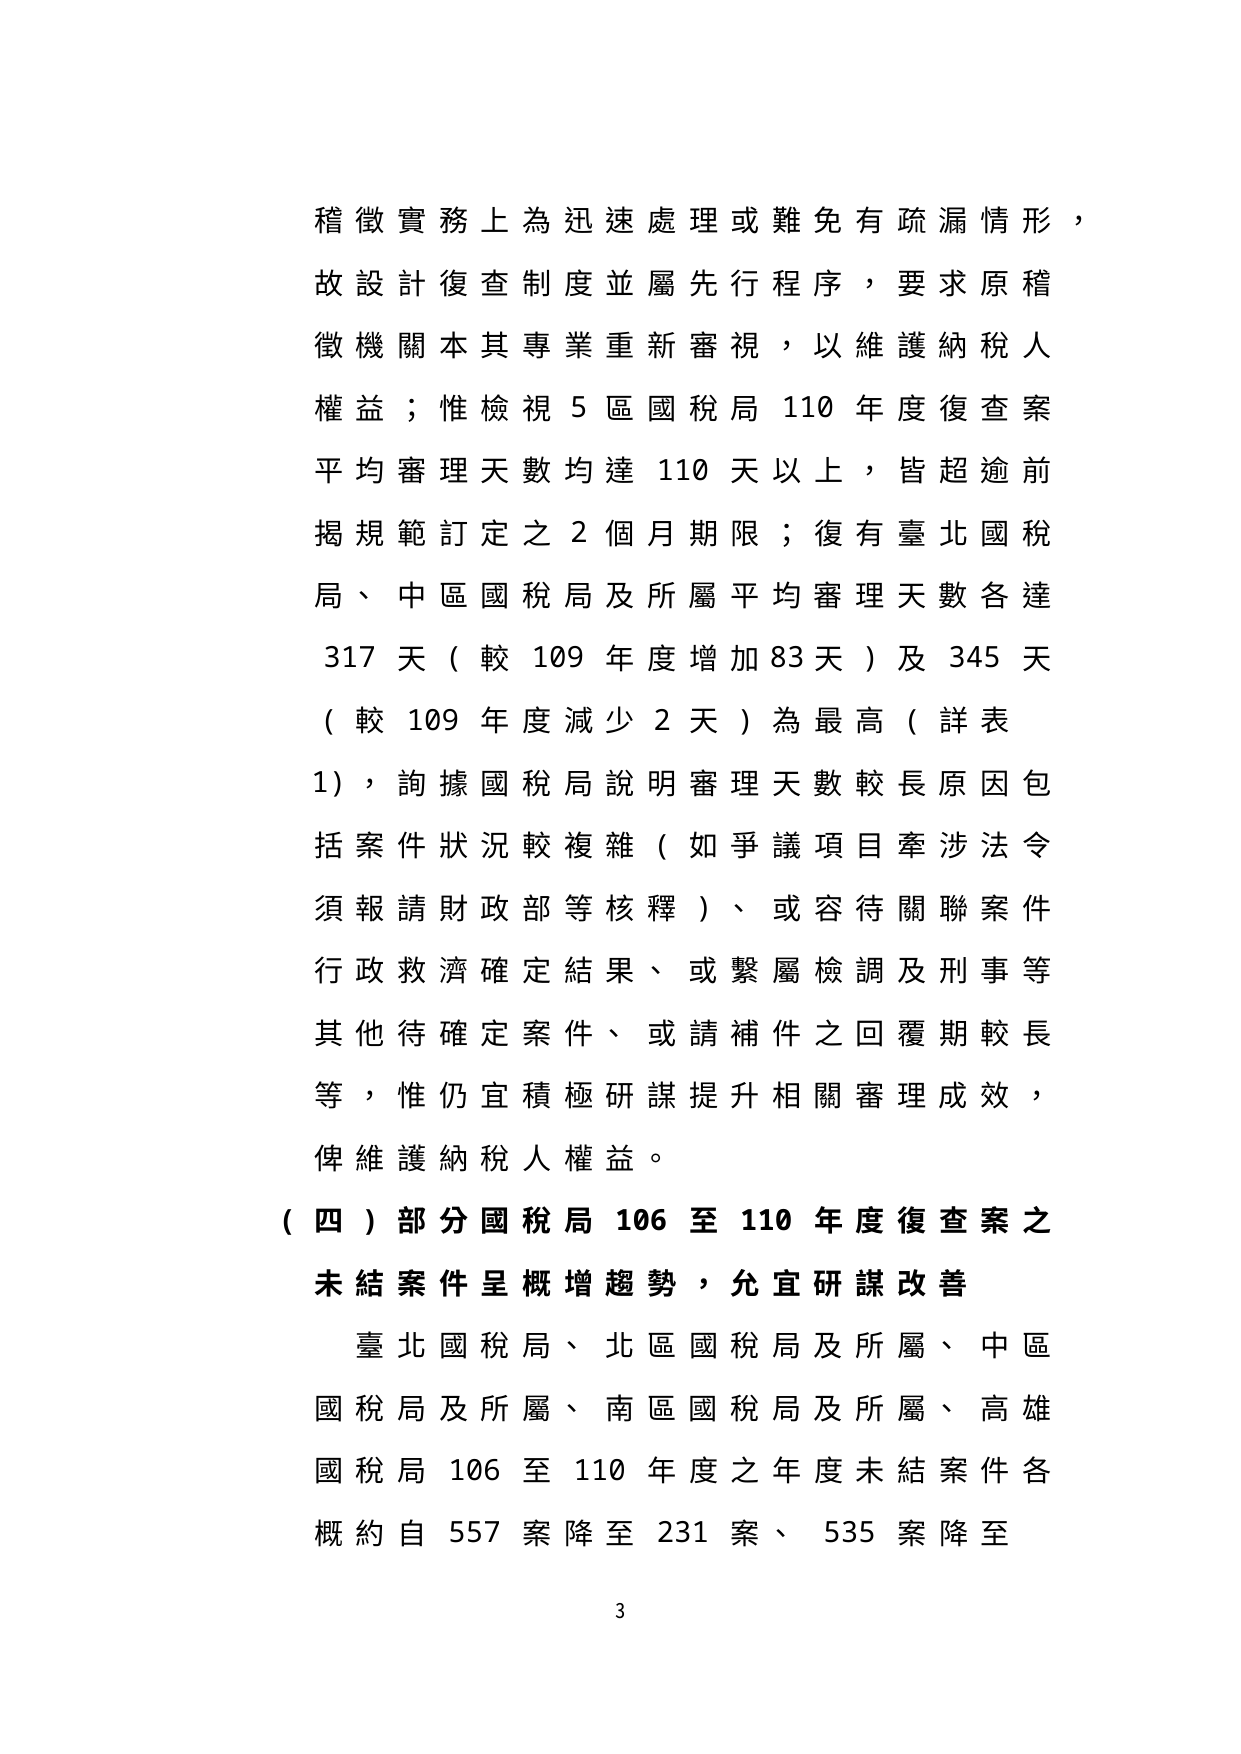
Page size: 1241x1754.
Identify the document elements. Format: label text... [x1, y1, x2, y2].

text (四)部分國稅局106至110年度復查案之未結案件呈概增趨勢，允宜研謀改善 [242, 1177, 1058, 1302]
text 鑒於稅捐案件多為大量且性質類同案件，稽徵實務上為迅速處理或難免有疏漏情形，故設計復查制度並屬先行程序，要求原稽徵機關本其專業重新審視，以維護納稅人權益；惟檢視5區國稅局110年度復查案平均審理天數均達110天以上，皆超逾前揭規範訂定之2個月期限；復有臺北國稅局、中區國稅局及所屬平均審理天數各達317天(較109年度增加83天)及345天(較109年度減少2天)為最高(詳表1)，詢據國稅局說明審理天數較長原因包括案件狀況較複雜(如爭議項目牽涉法令須報請財政部等核釋)、或容待關聯案件行政救濟確定結果、或繫屬檢調及刑事等其他待確定案件、或請補件之回覆期較長等，惟仍宜積極研謀提升相關審理成效，俾維護納稅人權益。 [271, 177, 1058, 1177]
text 臺北國稅局、北區國稅局及所屬、中區國稅局及所屬、南區國稅局及所屬、高雄國稅局106至110年度之年度未結案件各概約自557案降至231案、535案降至 [271, 1302, 1058, 1552]
